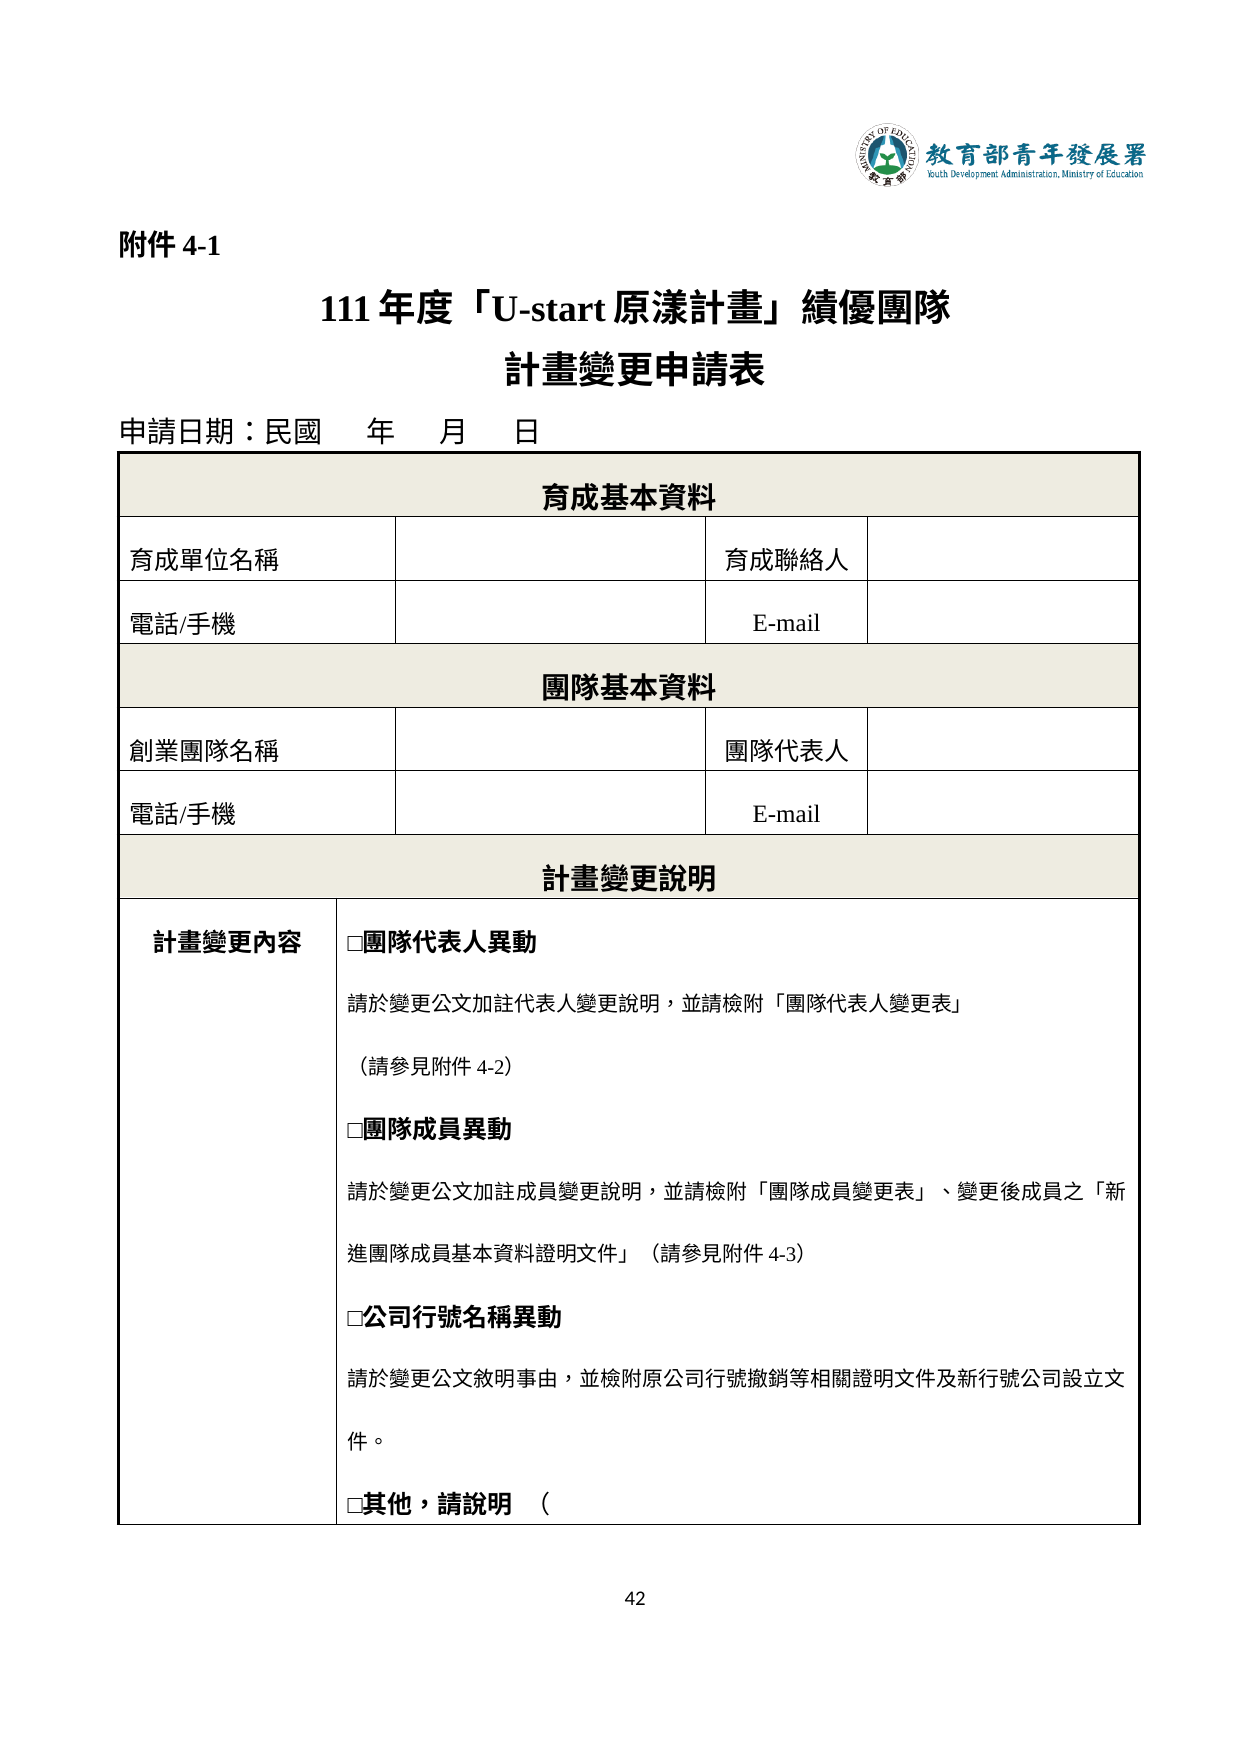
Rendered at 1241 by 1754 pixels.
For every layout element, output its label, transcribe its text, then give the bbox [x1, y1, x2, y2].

table_cell [868, 581, 1138, 643]
table_header 育成基本資料 [120, 454, 1138, 516]
text 111年度「U-start原漾計畫」績優團隊 [118, 263, 1152, 326]
table_cell [396, 517, 705, 580]
table_cell 電話/手機 [120, 581, 395, 643]
table_cell [396, 708, 705, 770]
table_cell 計畫變更說明 [120, 835, 1138, 897]
table_cell E-mail [706, 581, 867, 643]
table_cell □團隊代表人異動 請於變更公文加註代表人變更說明，並請檢附「團隊代表人變更表」 （請參見附件4-2） □團隊成員異動 請於變更公文加註成員變更說明，並請檢附「團隊成員變更表」、變更後成員之「新進團隊成員基本資料證明文件」（請參見附件4-3） □公司行號名稱異動 請於變更公文敘明事由，並檢附原公司行號撤銷等相關證明文件及新行號公司設立文件。 □其他，請說明 （ [337, 899, 1138, 1523]
table_cell 育成單位名稱 [120, 517, 395, 580]
text 申請日期：民國 年 月 日 [118, 388, 1152, 451]
table_cell [396, 581, 705, 643]
table_cell 計畫變更內容 [120, 899, 336, 1523]
text 計畫變更申請表 [118, 326, 1152, 388]
table_cell [868, 771, 1138, 834]
table_cell 創業團隊名稱 [120, 708, 395, 770]
table_cell 團隊基本資料 [120, 644, 1138, 707]
table_cell [868, 517, 1138, 580]
table_cell 團隊代表人 [706, 708, 867, 770]
table_cell [396, 771, 705, 834]
table_cell E-mail [706, 771, 867, 834]
text 附件4-1 [118, 201, 1152, 263]
table_cell [868, 708, 1138, 770]
table_cell 電話/手機 [120, 771, 395, 834]
table_cell 育成聯絡人 [706, 517, 867, 580]
